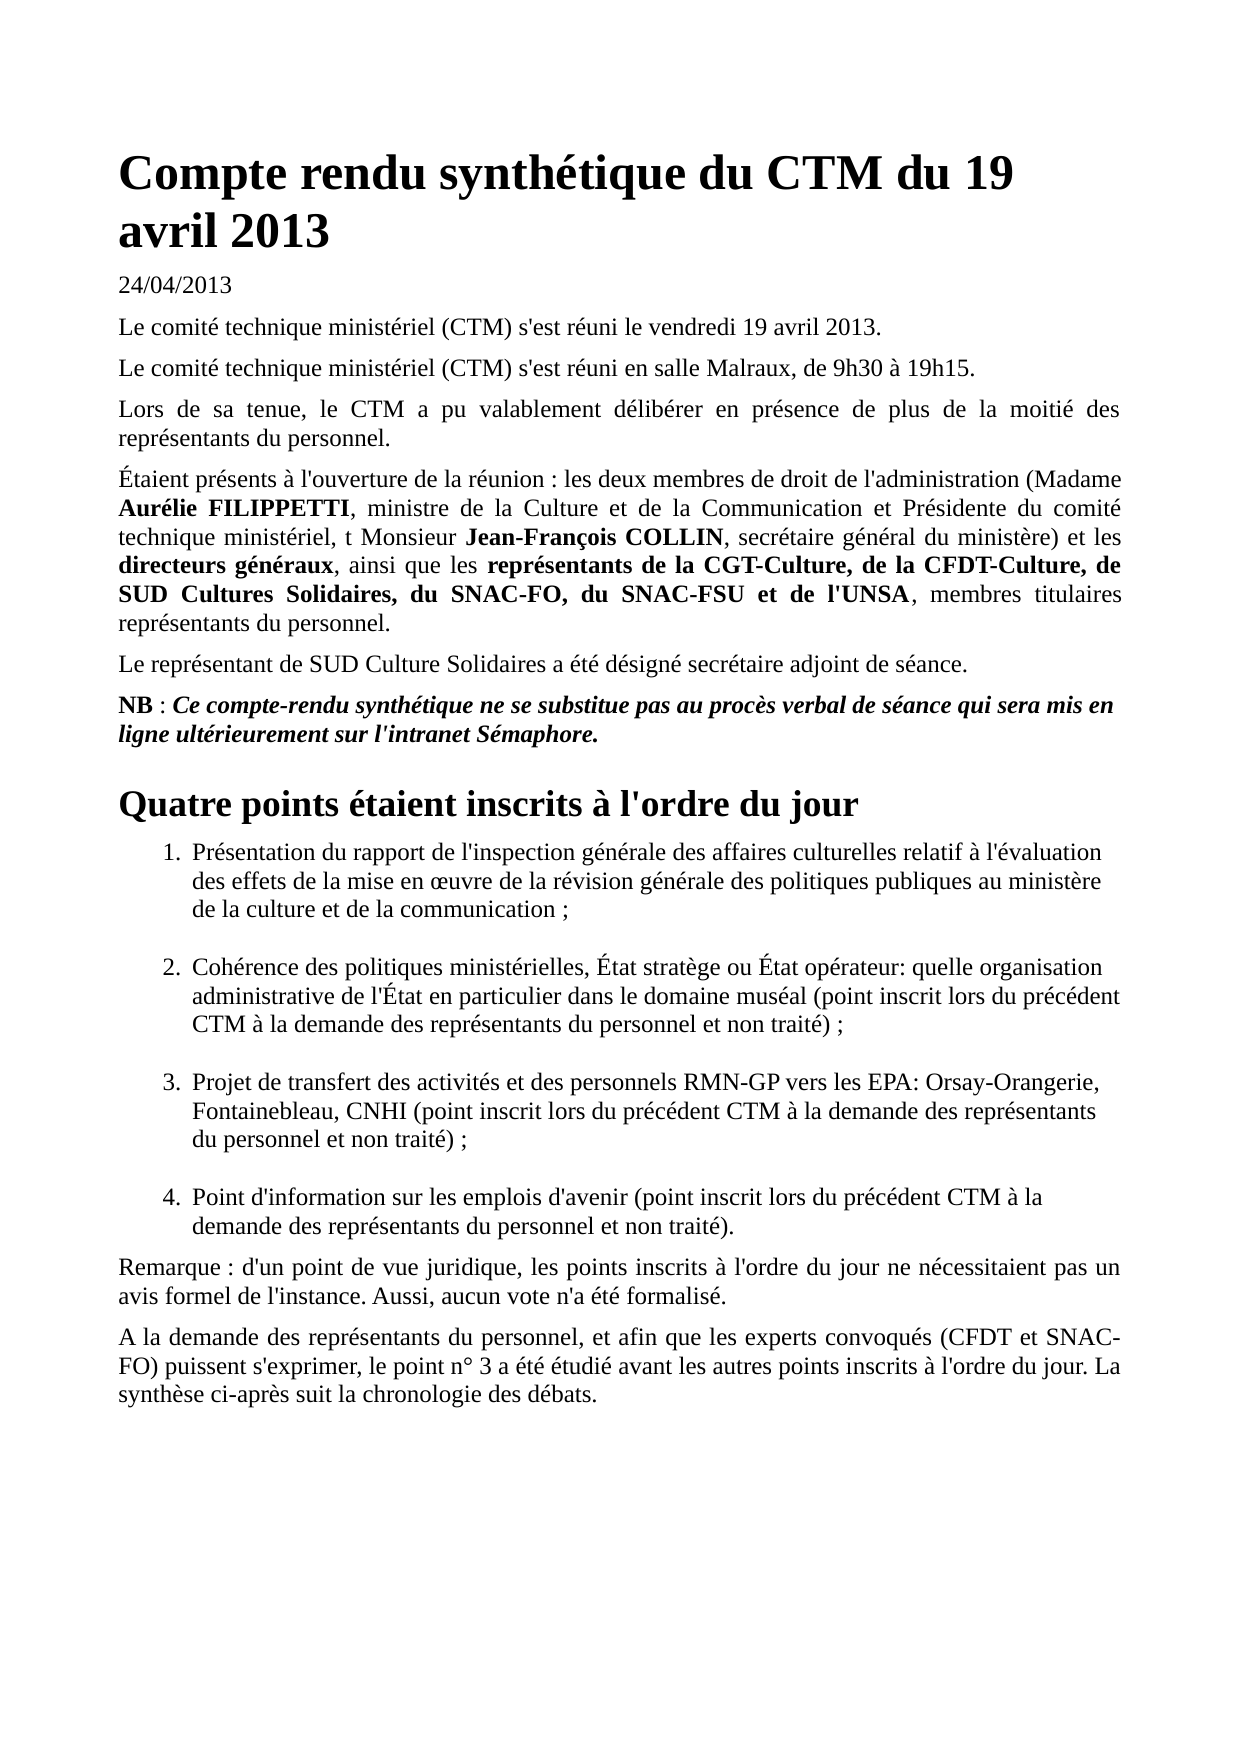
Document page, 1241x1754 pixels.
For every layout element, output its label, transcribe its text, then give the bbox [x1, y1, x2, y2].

text Lors de sa tenue, le CTM a pu valablement délibérer en présence de plus de la moitié des représentants du personnel. [118, 394, 1122, 452]
subtitle Compte rendu synthétique du CTM du 19 avril 2013 [118, 143, 1122, 258]
list Présentation du rapport de l'inspection générale des affaires culturelles relatif à l'évaluation des effets de la mise en œuvre de la révision générale des politiques publiques au ministère de la culture et de la communication ; [162, 837, 1122, 952]
text Remarque : d'un point de vue juridique, les points inscrits à l'ordre du jour ne nécessitaient pas un avis formel de l'instance. Aussi, aucun vote n'a été formalisé. [118, 1252, 1122, 1309]
list Projet de transfert des activités et des personnels RMN-GP vers les EPA: Orsay-Orangerie, Fontainebleau, CNHI (point inscrit lors du précédent CTM à la demande des représentants du personnel et non traité) ; [162, 1067, 1122, 1182]
text NB : Ce compte-rendu synthétique ne se substitue pas au procès verbal de séance qui sera mis en ligne ultérieurement sur l'intranet Sémaphore. [118, 691, 1122, 748]
text A la demande des représentants du personnel, et afin que les experts convoqués (CFDT et SNAC-FO) puissent s'exprimer, le point n° 3 a été étudié avant les autres points inscrits à l'ordre du jour. La synthèse ci-après suit la chronologie des débats. [118, 1322, 1122, 1408]
list Point d'information sur les emplois d'avenir (point inscrit lors du précédent CTM à la demande des représentants du personnel et non traité). [162, 1182, 1122, 1239]
subtitle Quatre points étaient inscrits à l'ordre du jour [118, 781, 1122, 824]
list Cohérence des politiques ministérielles, État stratège ou État opérateur: quelle organisation administrative de l'État en particulier dans le domaine muséal (point inscrit lors du précédent CTM à la demande des représentants du personnel et non traité) ; [162, 952, 1122, 1067]
text 24/04/2013 [118, 271, 1122, 299]
text Le représentant de SUD Culture Solidaires a été désigné secrétaire adjoint de séance. [118, 649, 1122, 678]
text Le comité technique ministériel (CTM) s'est réuni le vendredi 19 avril 2013. [118, 312, 1122, 341]
text Étaient présents à l'ouverture de la réunion : les deux membres de droit de l'administration (Madame Aurélie FILIPPETTI, ministre de la Culture et de la Communication et Présidente du comité technique ministériel, t Monsieur Jean-François COLLIN, secrétaire général du ministère) et les directeurs généraux, ainsi que les représentants de la CGT-Culture, de la CFDT-Culture, de SUD Cultures Solidaires, du SNAC-FO, du SNAC-FSU et de l'UNSA, membres titulaires représentants du personnel. [118, 464, 1122, 637]
text Le comité technique ministériel (CTM) s'est réuni en salle Malraux, de 9h30 à 19h15. [118, 353, 1122, 382]
